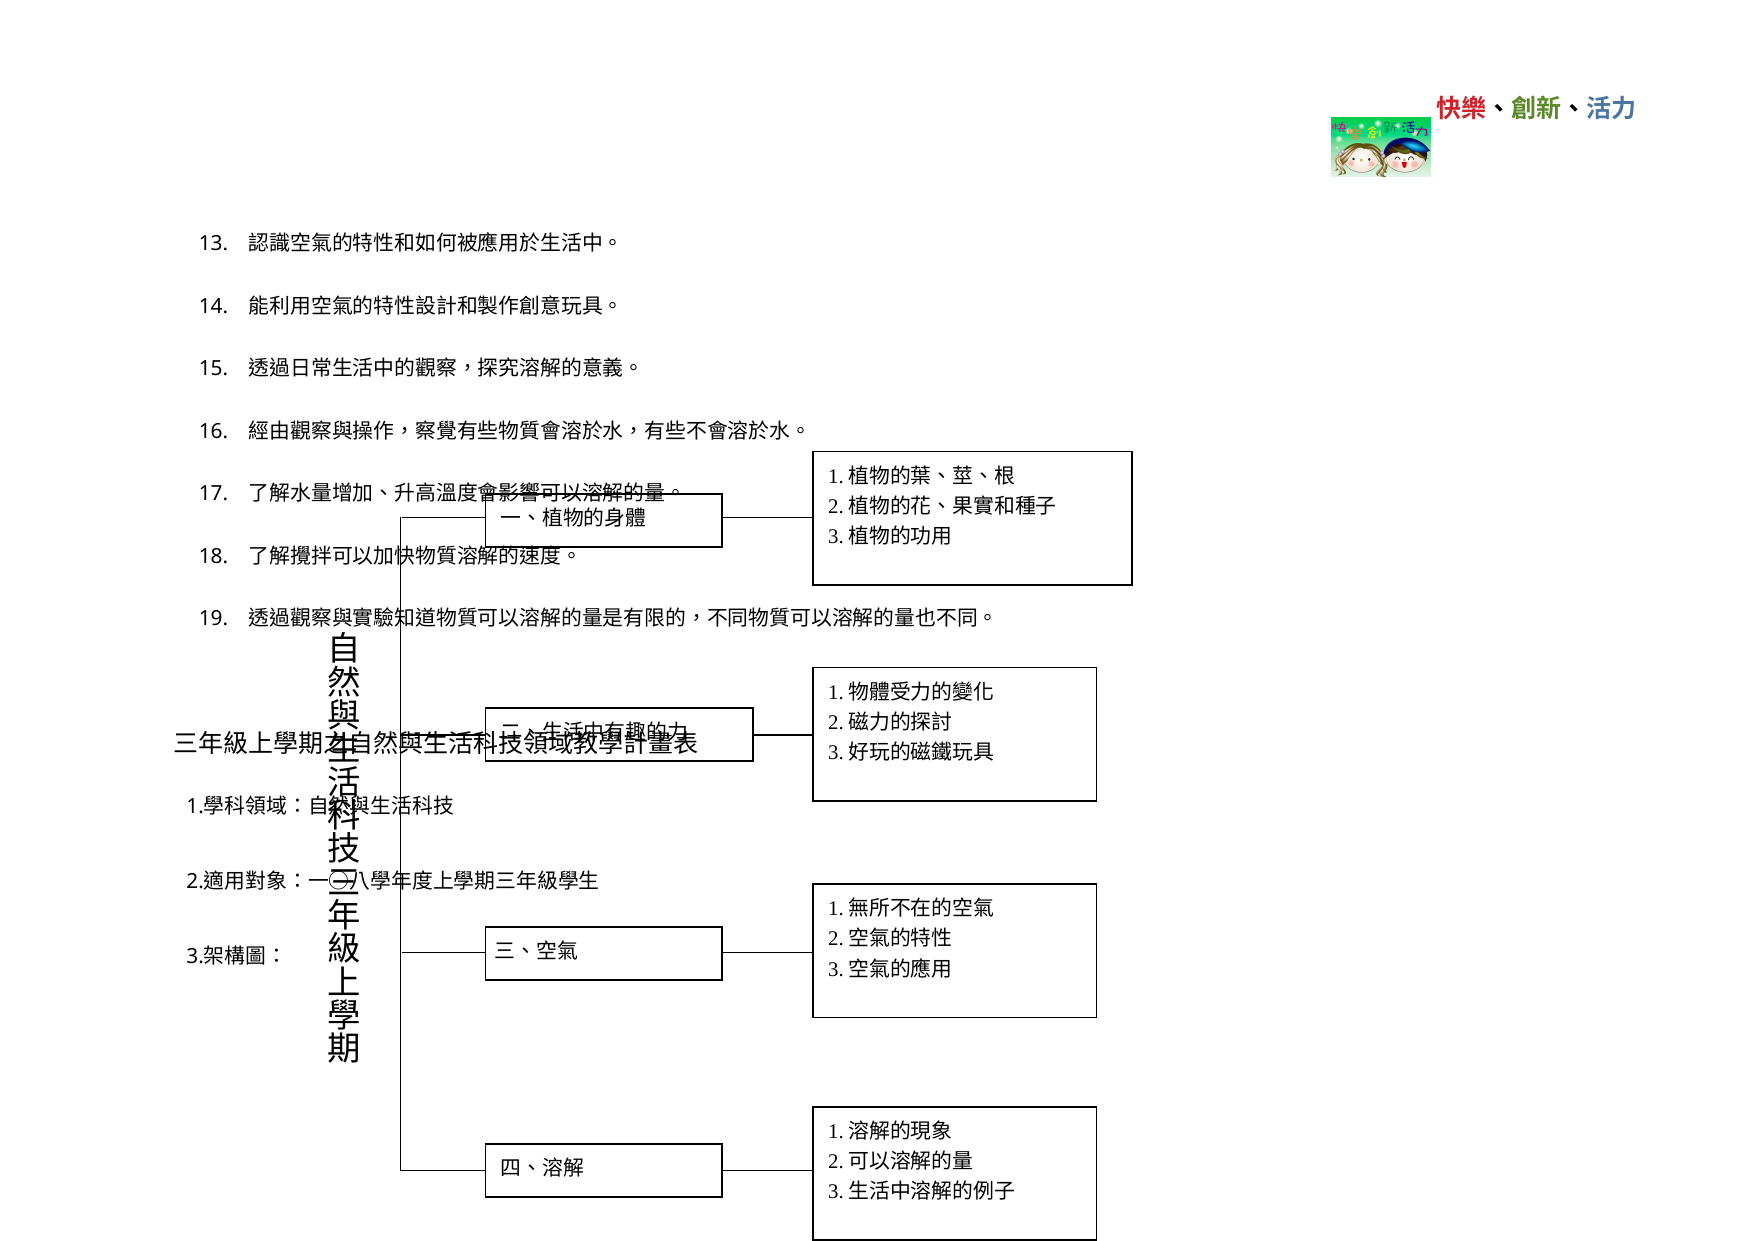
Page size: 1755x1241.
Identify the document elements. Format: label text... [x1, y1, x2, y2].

text 三年級上學期之自然與生活科技領域教學計畫表 [174, 700, 269, 763]
text 2.適用對象：一○八學年度上學期三年級學生 [377, 838, 400, 900]
text 3.架構圖： [377, 913, 400, 975]
text 三年級上學期之自然與生活科技領域教學計畫表 [377, 700, 400, 763]
list 經由觀察與操作，察覺有些物質會溶於水，有些不會溶於水。 [198, 388, 1636, 450]
text 三年級上學期之自然與生活科技領域教學計畫表 [1097, 700, 1636, 763]
text 3.架構圖： [401, 913, 812, 975]
list 認識空氣的特性和如何被應用於生活中。 [198, 200, 1636, 263]
text 1.學科領域：自然與生活科技 [377, 763, 400, 825]
text 3.架構圖： [1097, 913, 1636, 975]
list [1133, 513, 1636, 575]
list 了解攪拌可以加快物質溶解的速度。 [198, 513, 812, 575]
text 三年級上學期之自然與生活科技領域教學計畫表 [401, 736, 812, 763]
list 了解水量增加、升高溫度會影響可以溶解的量。 [198, 450, 1636, 513]
text 三年級上學期之自然與生活科技領域教學計畫表 [401, 700, 812, 734]
text 3.架構圖： [186, 913, 269, 975]
text 3.架構圖： [723, 953, 812, 975]
text 2.適用對象：一○八學年度上學期三年級學生 [401, 838, 1636, 900]
text 1.學科領域：自然與生活科技 [186, 763, 269, 825]
text 1.學科領域：自然與生活科技 [401, 763, 1636, 825]
text 2.適用對象：一○八學年度上學期三年級學生 [186, 838, 269, 900]
list 能利用空氣的特性設計和製作創意玩具。 [198, 263, 1636, 325]
list 透過觀察與實驗知道物質可以溶解的量是有限的，不同物質可以溶解的量也不同。 [198, 575, 400, 638]
list 透過日常生活中的觀察，探究溶解的意義。 [198, 325, 1636, 388]
list 透過觀察與實驗知道物質可以溶解的量是有限的，不同物質可以溶解的量也不同。 [401, 575, 1636, 638]
